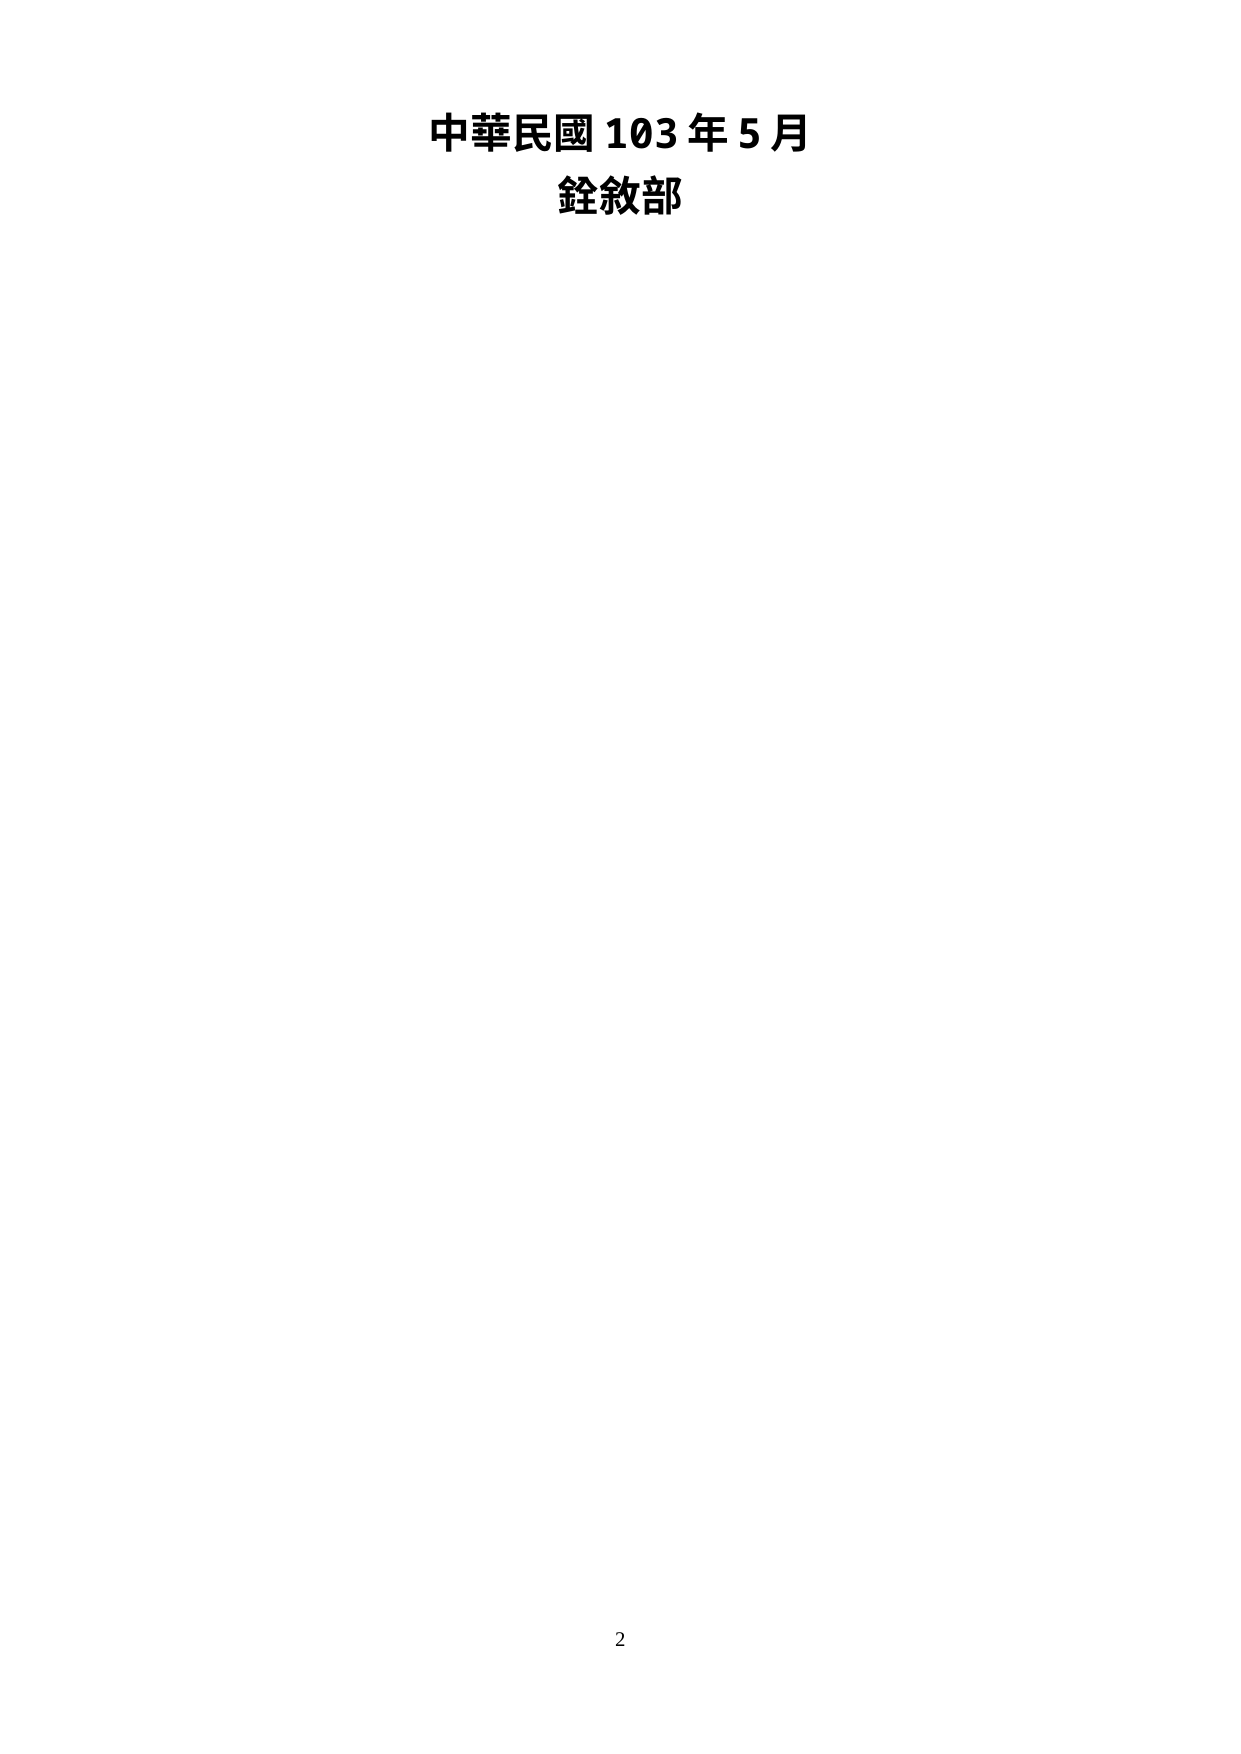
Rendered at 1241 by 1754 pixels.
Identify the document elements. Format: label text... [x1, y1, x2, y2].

text 中華民國103年5月 [165, 89, 1075, 151]
text 銓敘部 [165, 151, 1075, 214]
